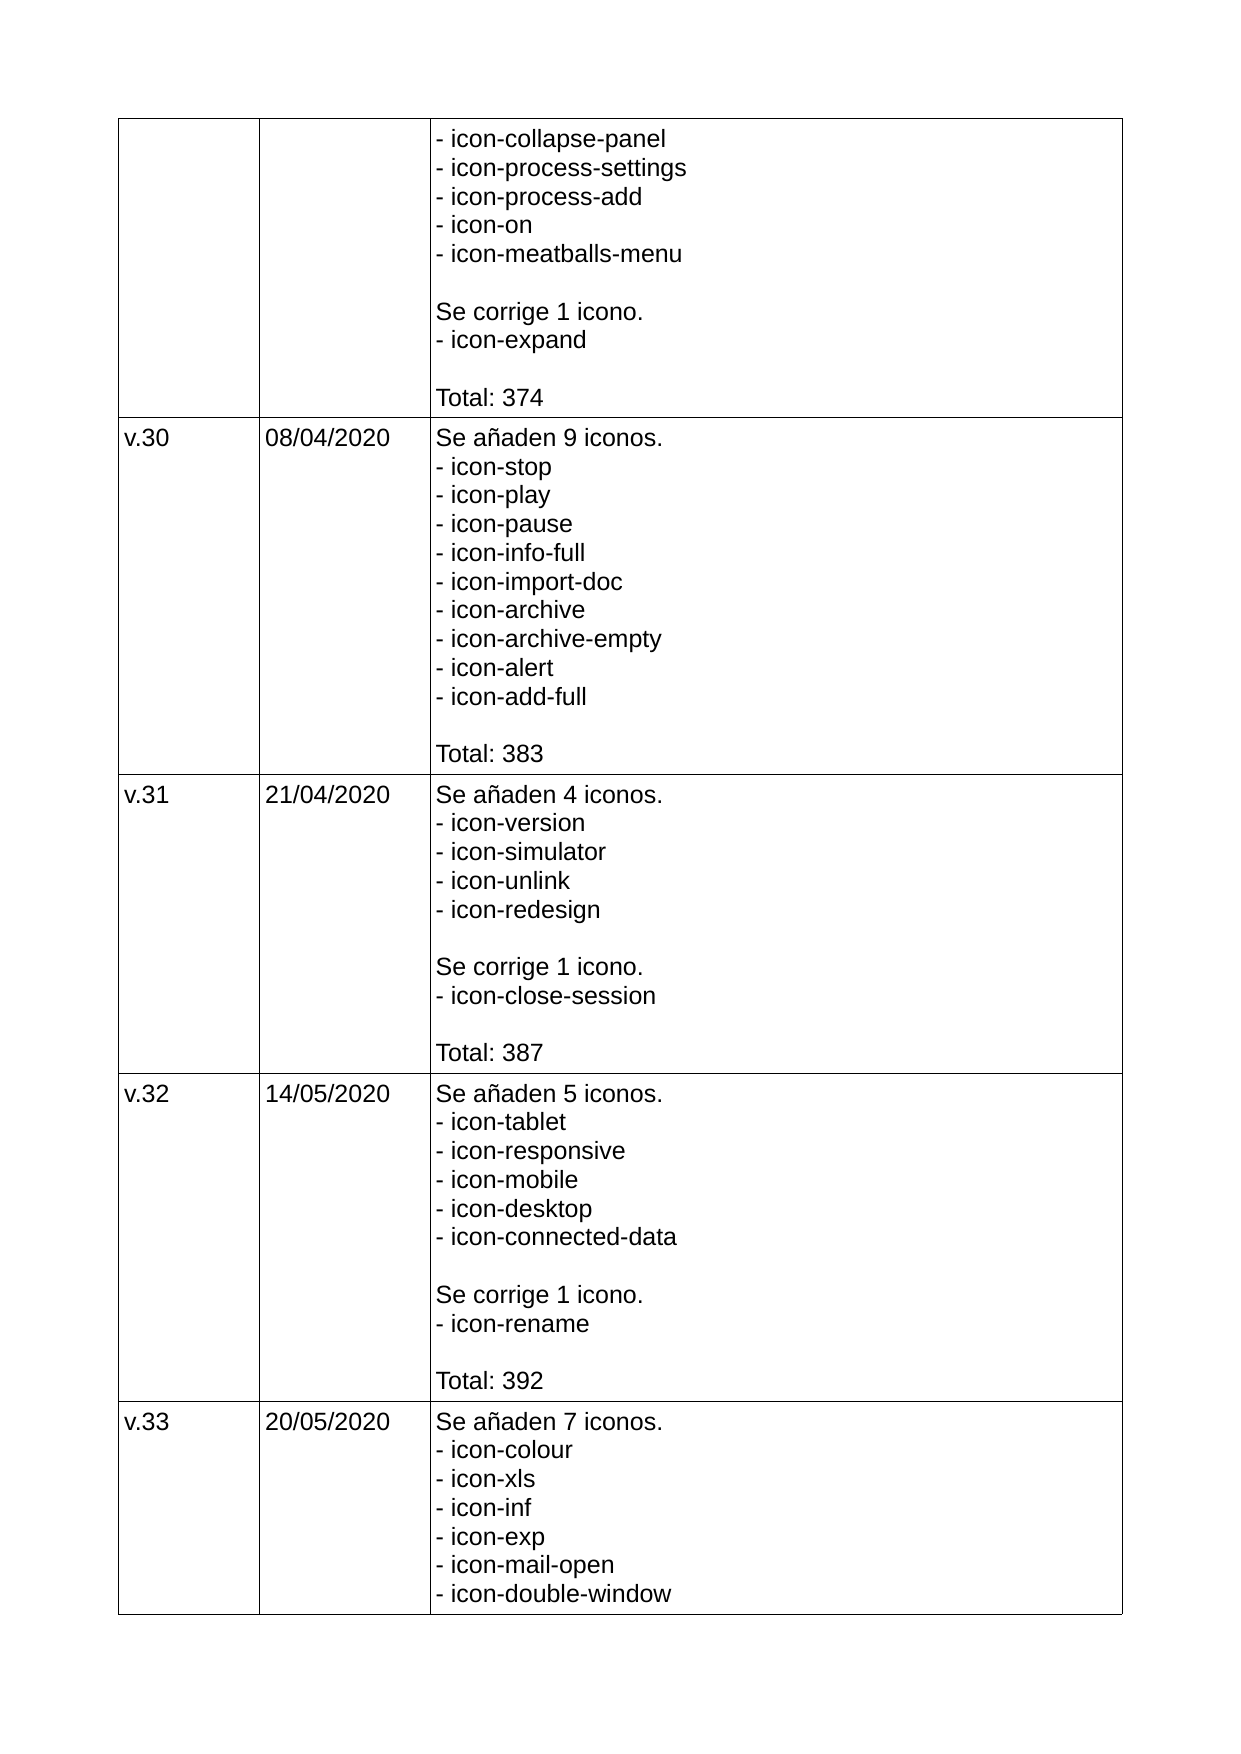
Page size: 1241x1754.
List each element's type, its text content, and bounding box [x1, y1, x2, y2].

table_cell - icon-collapse-panel - icon-process-settings - icon-process-add - icon-on - icon-meatballs-menu Se corrige 1 icono. - icon-expand Total: 374 [431, 119, 1122, 417]
table_cell Se añaden 5 iconos. - icon-tablet - icon-responsive - icon-mobile - icon-desktop - icon-connected-data Se corrige 1 icono. - icon-rename Total: 392 [431, 1074, 1122, 1401]
table_cell 14/05/2020 [260, 1074, 430, 1401]
table_cell Se añaden 4 iconos. - icon-version - icon-simulator - icon-unlink - icon-redesign Se corrige 1 icono. - icon-close-session Total: 387 [431, 775, 1122, 1073]
table_cell [260, 119, 430, 417]
table_cell 08/04/2020 [260, 418, 430, 774]
table_cell 21/04/2020 [260, 775, 430, 1073]
table_cell v.33 [119, 1402, 259, 1613]
table_cell 20/05/2020 [260, 1402, 430, 1613]
table_cell v.30 [119, 418, 259, 774]
table_cell Se añaden 7 iconos. - icon-colour - icon-xls - icon-inf - icon-exp - icon-mail-open - icon-double-window [431, 1402, 1122, 1613]
table_cell [119, 119, 259, 417]
table_cell Se añaden 9 iconos. - icon-stop - icon-play - icon-pause - icon-info-full - icon-import-doc - icon-archive - icon-archive-empty - icon-alert - icon-add-full Total: 383 [431, 418, 1122, 774]
table_cell v.31 [119, 775, 259, 1073]
table_cell v.32 [119, 1074, 259, 1401]
